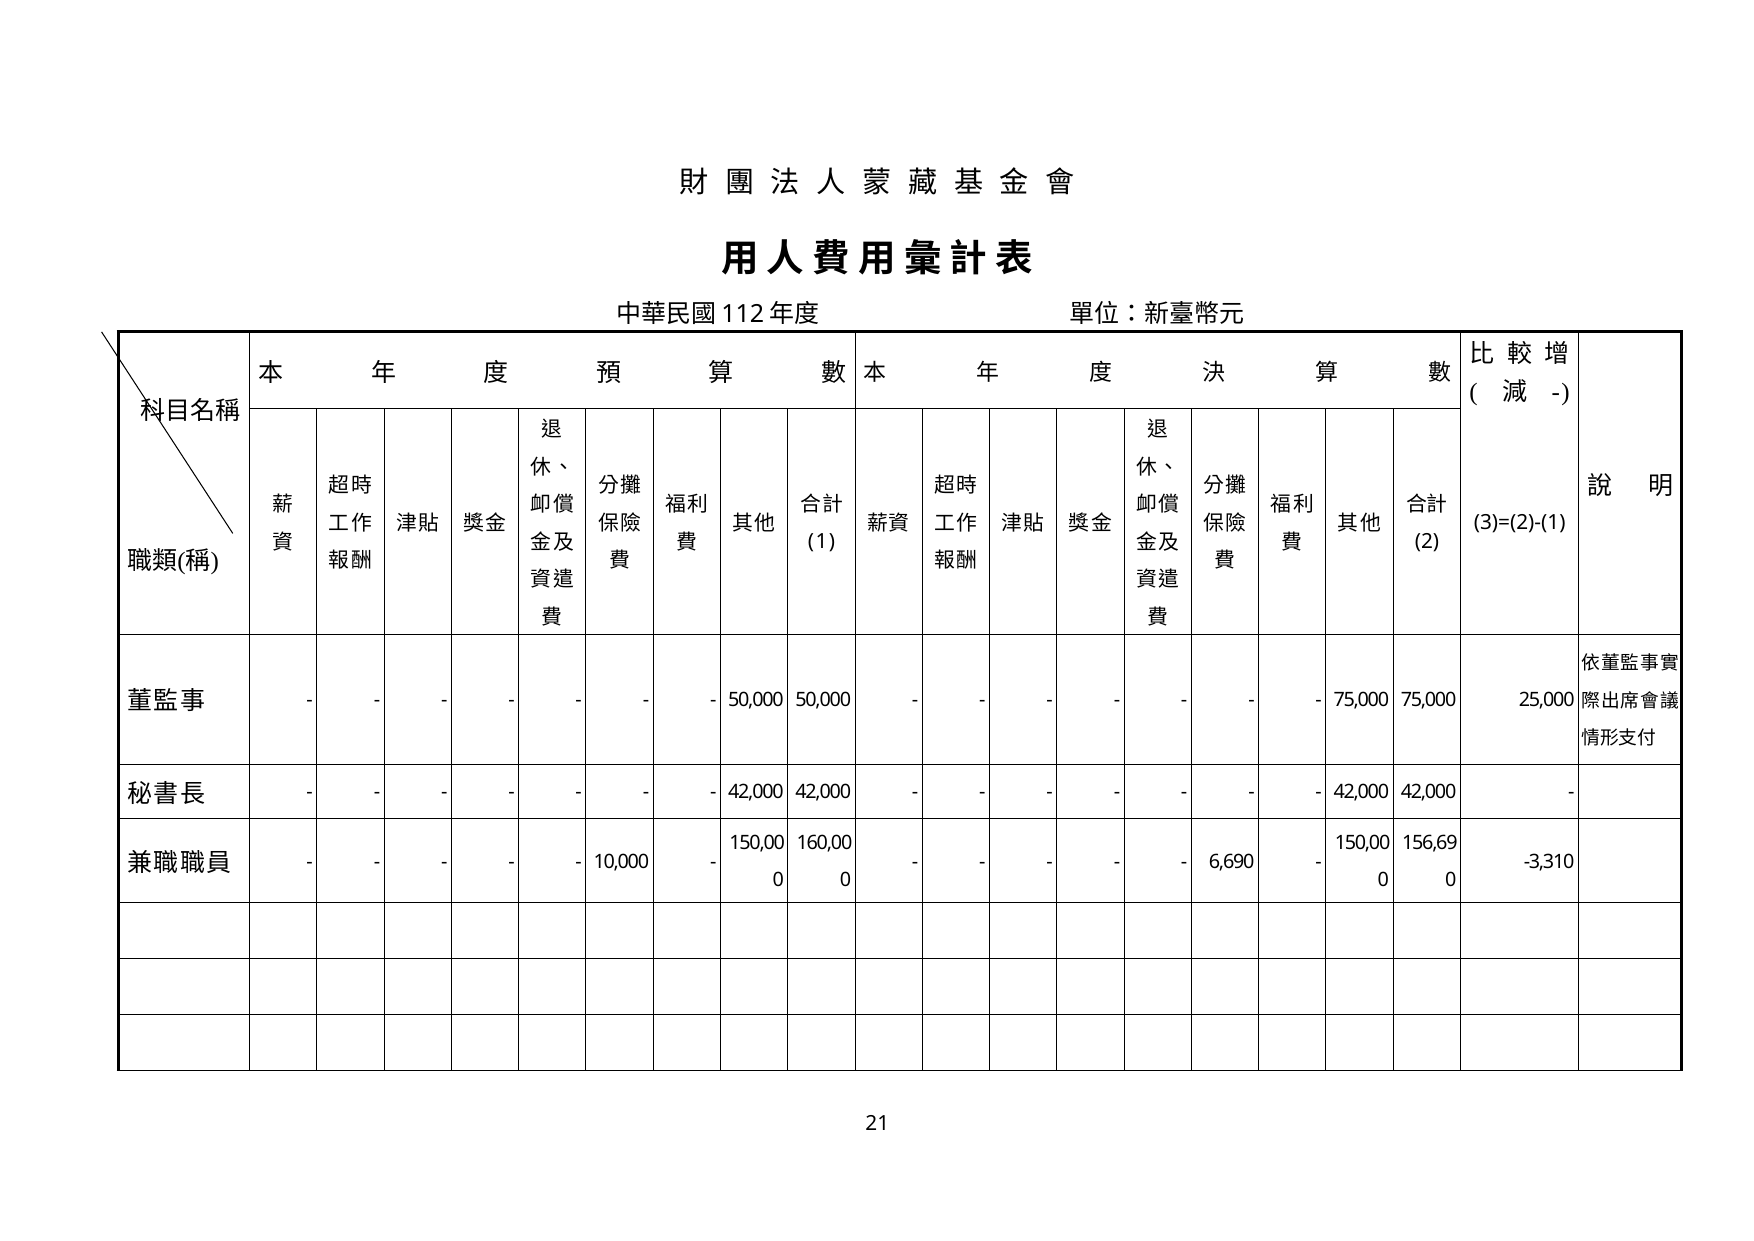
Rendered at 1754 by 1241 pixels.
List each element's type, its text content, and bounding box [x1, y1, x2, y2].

table_cell 其他 [721, 409, 787, 634]
table_cell - [1125, 635, 1191, 763]
table_cell -3,310 [1461, 819, 1578, 902]
table_cell [586, 903, 653, 958]
table_cell 75,000 [1326, 635, 1393, 763]
table_cell [990, 959, 1056, 1014]
table_cell 42,000 [721, 765, 787, 818]
table_cell [586, 959, 653, 1014]
table_cell [250, 1015, 316, 1070]
table_cell - [250, 765, 316, 818]
table_header 本年度預算數 [250, 333, 855, 408]
table_cell [385, 903, 451, 958]
table_cell 42,000 [1326, 765, 1393, 818]
table_cell [788, 903, 855, 958]
table_cell [1326, 903, 1393, 958]
table_cell 薪資 [856, 409, 922, 634]
table_header 本年度決算數 [856, 333, 1460, 408]
table_cell - [1461, 765, 1578, 818]
table_cell [317, 959, 384, 1014]
table_cell 兼職職員 [120, 819, 249, 902]
table_cell - [1192, 635, 1258, 763]
table_cell - [519, 635, 585, 763]
table_cell 董監事 [120, 635, 249, 763]
table_cell [721, 959, 787, 1014]
table_cell [856, 903, 922, 958]
table_cell - [586, 765, 653, 818]
table_cell [1125, 903, 1191, 958]
table_cell [385, 1015, 451, 1070]
table_cell 福利費 [1259, 409, 1325, 634]
table_cell - [586, 635, 653, 763]
table_cell 超時工作報酬 [923, 409, 989, 634]
table_cell 50,000 [788, 635, 855, 763]
table_cell 獎金 [452, 409, 518, 634]
table_cell - [923, 819, 989, 902]
table_header 比 較 增 (減-) [1461, 333, 1578, 408]
table_cell [1259, 1015, 1325, 1070]
table_cell 分攤保險費 [586, 409, 653, 634]
table_cell - [452, 635, 518, 763]
table_cell [519, 959, 585, 1014]
table_cell [1394, 903, 1460, 958]
table_cell [1057, 959, 1124, 1014]
table_cell [519, 903, 585, 958]
table_cell [452, 1015, 518, 1070]
table_cell - [385, 819, 451, 902]
table_cell 退休、卹償金及資遣費 [519, 409, 585, 634]
table_cell [990, 1015, 1056, 1070]
text 財團法人蒙藏基金會 [118, 143, 1636, 218]
table_cell - [1057, 635, 1124, 763]
table_cell - [1125, 819, 1191, 902]
table_cell - [990, 635, 1056, 763]
table_cell [1579, 959, 1680, 1014]
table_cell [1579, 903, 1680, 958]
table_cell - [452, 819, 518, 902]
table_cell - [654, 765, 720, 818]
table_cell [317, 1015, 384, 1070]
table_cell [1057, 1015, 1124, 1070]
table_cell [1192, 959, 1258, 1014]
table_cell 75,000 [1394, 635, 1460, 763]
table_cell [1057, 903, 1124, 958]
table_cell [250, 903, 316, 958]
table_cell [317, 903, 384, 958]
table_cell - [1259, 819, 1325, 902]
table_header 說明 [1579, 333, 1680, 634]
table_cell [654, 1015, 720, 1070]
table_cell [120, 1015, 249, 1070]
table_cell - [856, 765, 922, 818]
table_cell 秘書長 [120, 765, 249, 818]
table_cell [1125, 959, 1191, 1014]
table_cell 160,000 [788, 819, 855, 902]
table_cell 薪資 [250, 409, 316, 634]
table_cell - [1057, 819, 1124, 902]
table_cell (3)=(2)-(1) [1461, 408, 1578, 634]
table_cell [1326, 959, 1393, 1014]
table_cell 50,000 [721, 635, 787, 763]
table_cell [923, 959, 989, 1014]
table_cell [721, 1015, 787, 1070]
table_cell - [519, 765, 585, 818]
table_cell - [385, 635, 451, 763]
table_cell 退休、卹償金及資遣費 [1125, 409, 1191, 634]
table_cell 依董監事實際出席會議情形支付 [1579, 635, 1680, 763]
table_cell 津貼 [990, 409, 1056, 634]
table_cell - [923, 635, 989, 763]
table_cell - [1259, 635, 1325, 763]
table_cell 獎金 [1057, 409, 1124, 634]
table_cell - [317, 765, 384, 818]
table_cell [1461, 959, 1578, 1014]
table_cell - [250, 819, 316, 902]
table_cell [1259, 959, 1325, 1014]
table_header 科目名稱 職類(稱) [120, 333, 249, 634]
table_cell [385, 959, 451, 1014]
table_cell 津貼 [385, 409, 451, 634]
table_cell 合計(1) [788, 409, 855, 634]
table_cell 超時工作報酬 [317, 409, 384, 634]
table_cell 10,000 [586, 819, 653, 902]
table_cell - [317, 635, 384, 763]
table_cell 合計(2) [1394, 409, 1460, 634]
table_cell [788, 1015, 855, 1070]
table_cell 其他 [1326, 409, 1393, 634]
table_cell - [317, 819, 384, 902]
table_cell [1326, 1015, 1393, 1070]
table_cell [788, 959, 855, 1014]
table_cell [1461, 903, 1578, 958]
text 中華民國112年度 單位：新臺幣元 [472, 293, 1636, 330]
table_cell 福利費 [654, 409, 720, 634]
table_cell - [856, 819, 922, 902]
table_cell 150,000 [1326, 819, 1393, 902]
table_cell [1579, 765, 1680, 818]
table_cell - [923, 765, 989, 818]
table_cell [654, 959, 720, 1014]
table_cell [250, 959, 316, 1014]
table_cell - [1125, 765, 1191, 818]
table_cell [923, 903, 989, 958]
table_cell [654, 903, 720, 958]
table_cell [721, 903, 787, 958]
table_cell [452, 959, 518, 1014]
table_cell 42,000 [1394, 765, 1460, 818]
table_cell [1394, 1015, 1460, 1070]
table_cell [1259, 903, 1325, 958]
table_cell - [1259, 765, 1325, 818]
table_cell - [990, 765, 1056, 818]
table_cell [1579, 819, 1680, 902]
table_cell [1461, 1015, 1578, 1070]
table_cell 156,690 [1394, 819, 1460, 902]
table_cell - [250, 635, 316, 763]
table_cell - [1192, 765, 1258, 818]
table_cell 分攤保險費 [1192, 409, 1258, 634]
table_cell - [990, 819, 1056, 902]
table_cell [1192, 1015, 1258, 1070]
text 用人費用彙計表 [118, 218, 1636, 293]
table_cell 150,000 [721, 819, 787, 902]
table_cell - [385, 765, 451, 818]
table_cell [856, 959, 922, 1014]
table_cell [519, 1015, 585, 1070]
table_cell - [654, 819, 720, 902]
table_cell [990, 903, 1056, 958]
table_cell - [1057, 765, 1124, 818]
table_cell [1394, 959, 1460, 1014]
table_cell - [519, 819, 585, 902]
table_cell [452, 903, 518, 958]
table_cell [586, 1015, 653, 1070]
table_cell 42,000 [788, 765, 855, 818]
table_cell [1192, 903, 1258, 958]
table_cell [1579, 1015, 1680, 1070]
table_cell [120, 959, 249, 1014]
table_cell - [654, 635, 720, 763]
table_cell [923, 1015, 989, 1070]
table_cell 25,000 [1461, 635, 1578, 763]
table_cell - [452, 765, 518, 818]
table_cell 6,690 [1192, 819, 1258, 902]
table_cell [120, 903, 249, 958]
table_cell [856, 1015, 922, 1070]
table_cell - [856, 635, 922, 763]
table_cell [1125, 1015, 1191, 1070]
